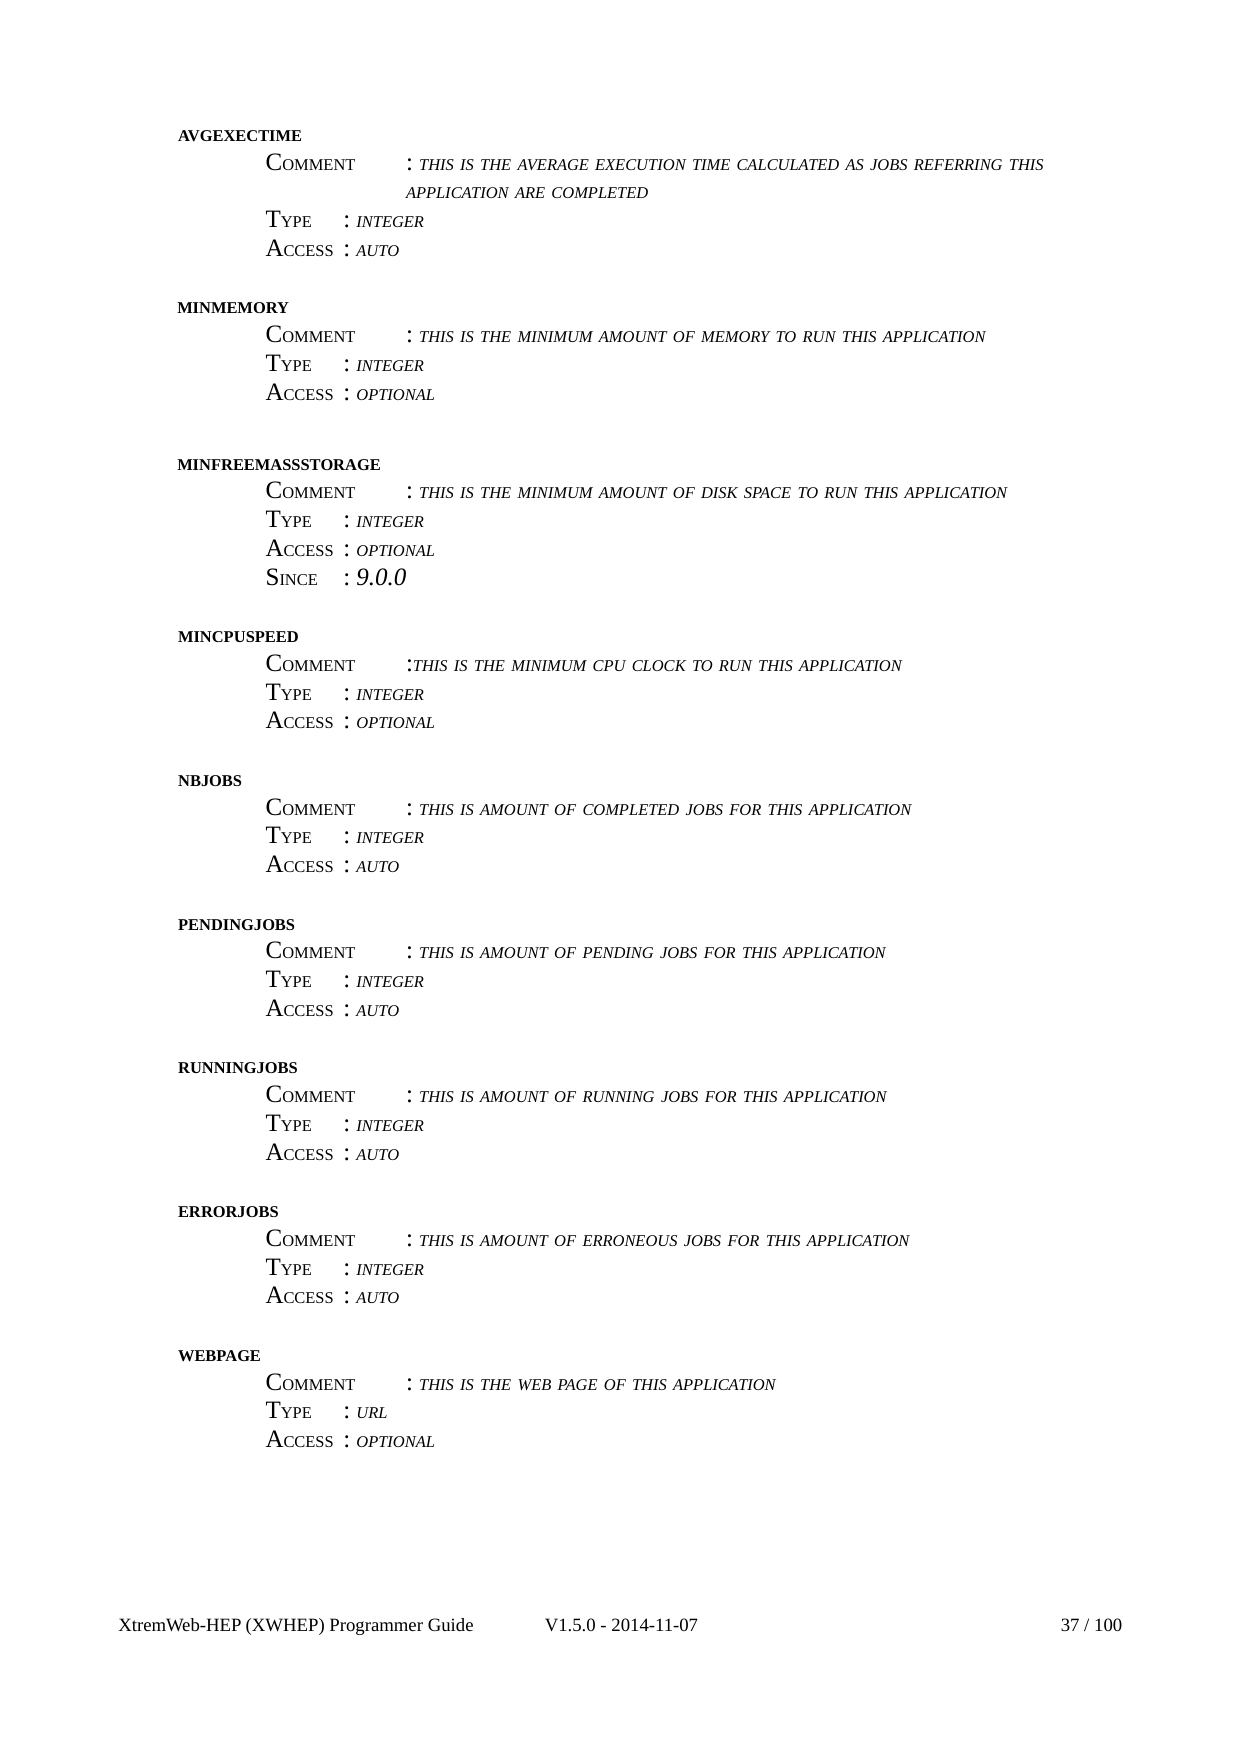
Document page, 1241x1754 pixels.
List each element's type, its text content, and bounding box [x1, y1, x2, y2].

text Comment : this is the web page of this application [265, 1367, 1122, 1396]
text Type : integer [265, 1252, 1122, 1281]
text Type : url [265, 1396, 1122, 1424]
text Access : auto [265, 1281, 1122, 1309]
text Type : integer [265, 964, 1122, 993]
text pendingjobs [178, 907, 1122, 936]
text Access : optional [265, 377, 1122, 406]
text runningjobs [178, 1051, 1122, 1079]
text Access : auto [265, 849, 1122, 878]
text webpage [178, 1338, 1122, 1367]
text Comment :this is the minimum cpu clock to run this application [265, 648, 1122, 677]
text mincpuspeed [178, 619, 1122, 648]
text Access : auto [265, 1137, 1122, 1166]
text Comment : this is the minimum amount of disk space to run this application [265, 476, 1122, 504]
text Type : integer [265, 204, 1122, 233]
text Type : integer [265, 821, 1122, 849]
text Type : integer [265, 1108, 1122, 1137]
text Comment : this is amount of erroneous jobs for this application [265, 1223, 1122, 1252]
text Comment : this is amount of running jobs for this application [265, 1079, 1122, 1108]
text Access : auto [265, 993, 1122, 1022]
text Access : optional [265, 1424, 1122, 1453]
text Comment : this is the average execution time calculated as jobs referring this application are completed [265, 147, 1122, 204]
text Access : optional [265, 533, 1122, 562]
text Access : auto [265, 233, 1122, 262]
text minmemory [177, 291, 1122, 319]
text nbjobs [178, 763, 1122, 792]
text avgexectime [178, 118, 1122, 147]
text Since : 9.0.0 [265, 562, 1122, 591]
text Access : optional [265, 706, 1122, 734]
text errorjobs [178, 1194, 1122, 1223]
text Type : integer [265, 348, 1122, 377]
text minfreemassstorage [177, 447, 1122, 476]
text Comment : this is amount of pending jobs for this application [265, 936, 1122, 964]
text Type : integer [265, 677, 1122, 706]
text Comment : this is amount of completed jobs for this application [265, 792, 1122, 821]
text Type : integer [265, 504, 1122, 533]
text Comment : this is the minimum amount of memory to run this application [265, 319, 1122, 348]
